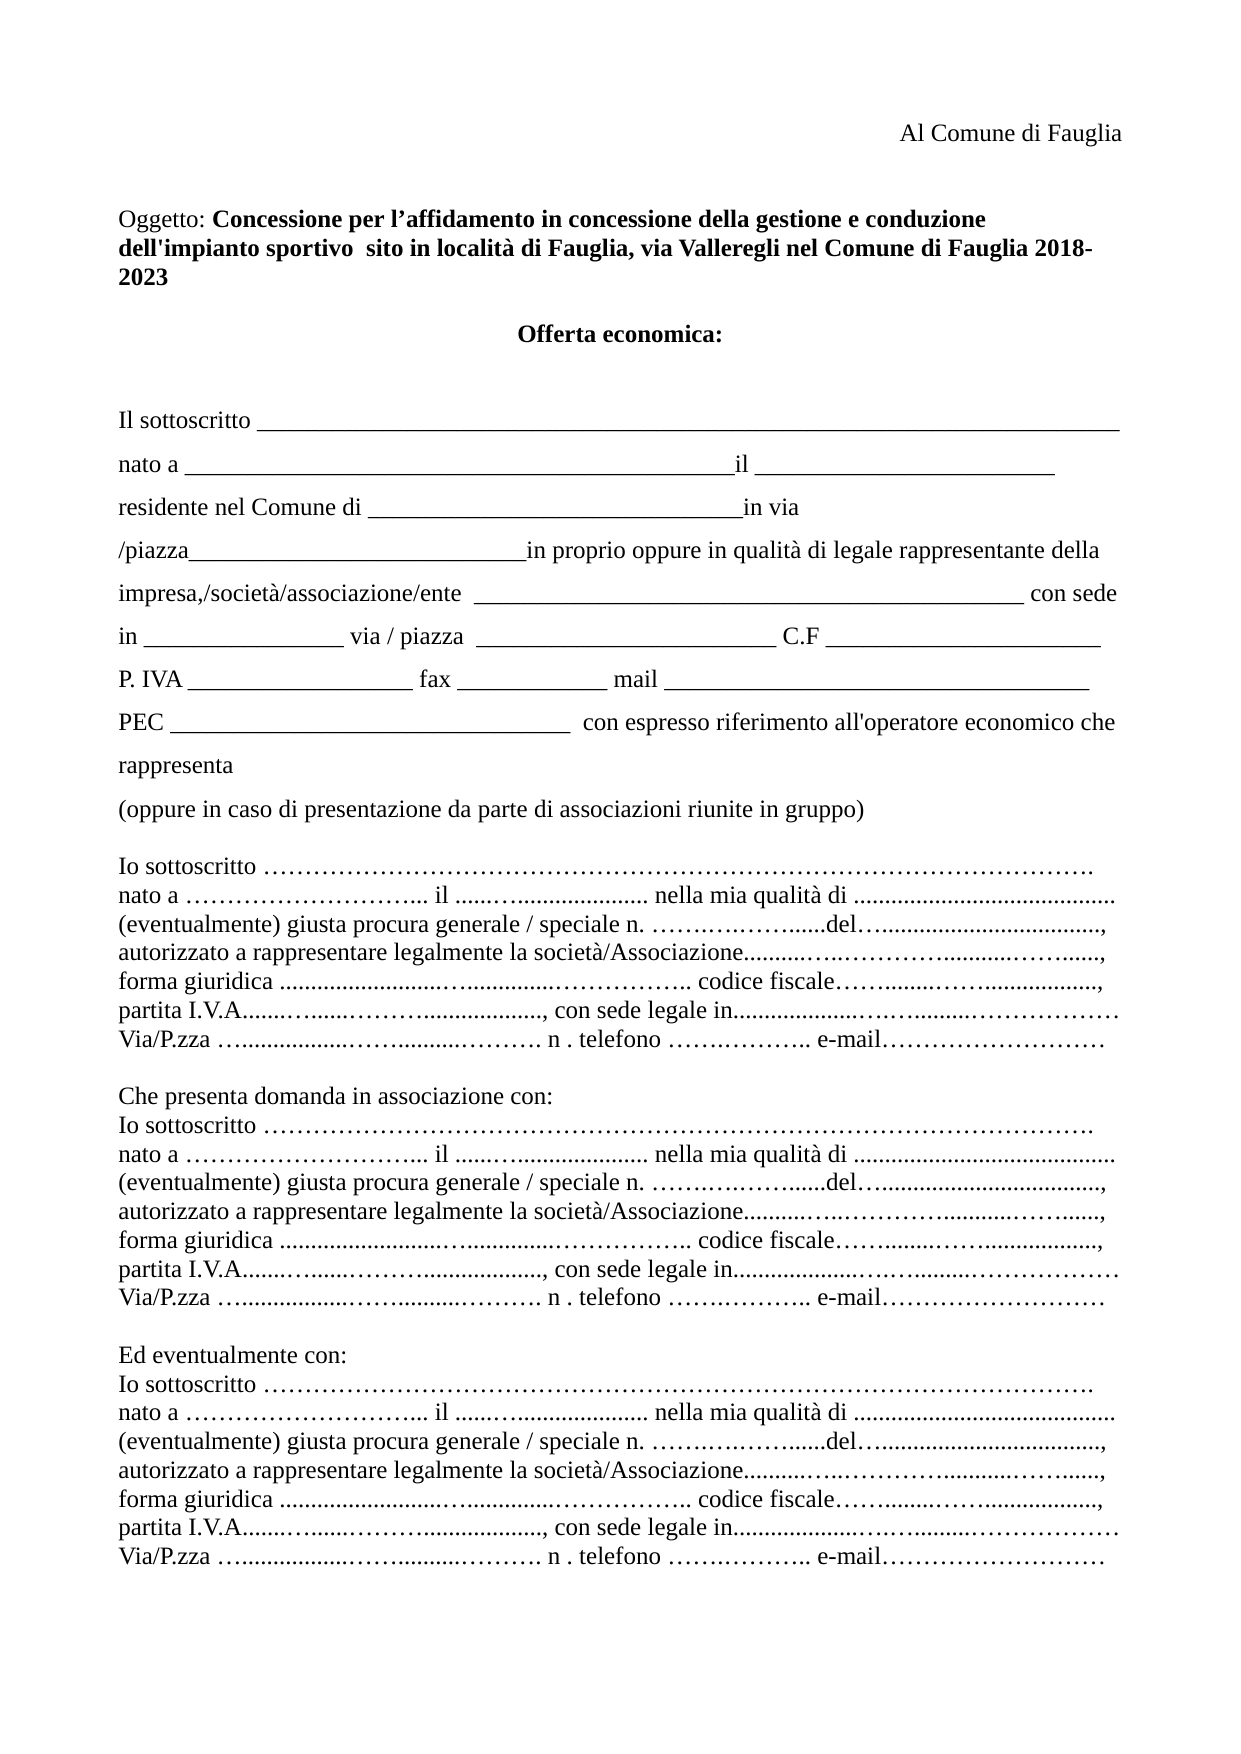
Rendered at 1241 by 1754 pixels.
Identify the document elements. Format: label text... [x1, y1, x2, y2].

text Che presenta domanda in associazione con: [118, 1081, 1122, 1110]
text autorizzato a rappresentare legalmente la società/Associazione..........…..…………...........……......, forma giuridica ..........................…..............…………….. codice fiscale……........…….................., partita I.V.A.......…......………..................., con sede legale in....................….….........……………… Via/P.zza ….................……..........………. n . telefono …….……….. e-mail……………………… [118, 937, 1122, 1052]
text nato a ………………………... il ......…..................... nella mia qualità di .......................................... [118, 1397, 1122, 1426]
text nato a ………………………... il ......…..................... nella mia qualità di .......................................... [118, 880, 1122, 909]
text Al Comune di Fauglia [118, 118, 1122, 147]
text Io sottoscritto ………………………………………………………………………………………. [118, 1110, 1122, 1139]
text (eventualmente) giusta procura generale / speciale n. …….….……......del…..................................., [118, 1426, 1122, 1455]
text (oppure in caso di presentazione da parte di associazioni riunite in gruppo) [118, 794, 1122, 822]
text Il sottoscritto _____________________________________________________________________ [118, 406, 1122, 434]
text (eventualmente) giusta procura generale / speciale n. …….….……......del…..................................., [118, 909, 1122, 937]
text (eventualmente) giusta procura generale / speciale n. …….….……......del…..................................., [118, 1167, 1122, 1196]
text Ed eventualmente con: [118, 1340, 1122, 1369]
text Io sottoscritto ………………………………………………………………………………………. [118, 1369, 1122, 1397]
text /piazza___________________________in proprio oppure in qualità di legale rappresentante della [118, 535, 1122, 564]
text autorizzato a rappresentare legalmente la società/Associazione..........…..…………...........……......, forma giuridica ..........................…..............…………….. codice fiscale……........…….................., partita I.V.A.......…......………..................., con sede legale in....................….….........……………… Via/P.zza ….................……..........………. n . telefono …….……….. e-mail……………………… [118, 1196, 1122, 1311]
text nato a ………………………... il ......…..................... nella mia qualità di .......................................... [118, 1139, 1122, 1167]
text Io sottoscritto ………………………………………………………………………………………. [118, 851, 1122, 880]
text autorizzato a rappresentare legalmente la società/Associazione..........…..…………...........……......, forma giuridica ..........................…..............…………….. codice fiscale……........…….................., partita I.V.A.......…......………..................., con sede legale in....................….….........……………… Via/P.zza ….................……..........………. n . telefono …….……….. e-mail……………………… [118, 1455, 1122, 1570]
text residente nel Comune di ______________________________in via [118, 492, 1122, 521]
text nato a ____________________________________________il ________________________ [118, 449, 1122, 477]
text impresa,/società/associazione/ente ____________________________________________ con sede in ________________ via / piazza ________________________ C.F ______________________ P. IVA __________________ fax ____________ mail __________________________________ PEC ________________________________ con espresso riferimento all'operatore economico che rappresenta [118, 578, 1122, 779]
text Oggetto: Concessione per l’affidamento in concessione della gestione e conduzione dell'impianto sportivo sito in località di Fauglia, via Valleregli nel Comune di Fauglia 2018-2023 [118, 204, 1122, 291]
text Offerta economica: [118, 319, 1122, 348]
